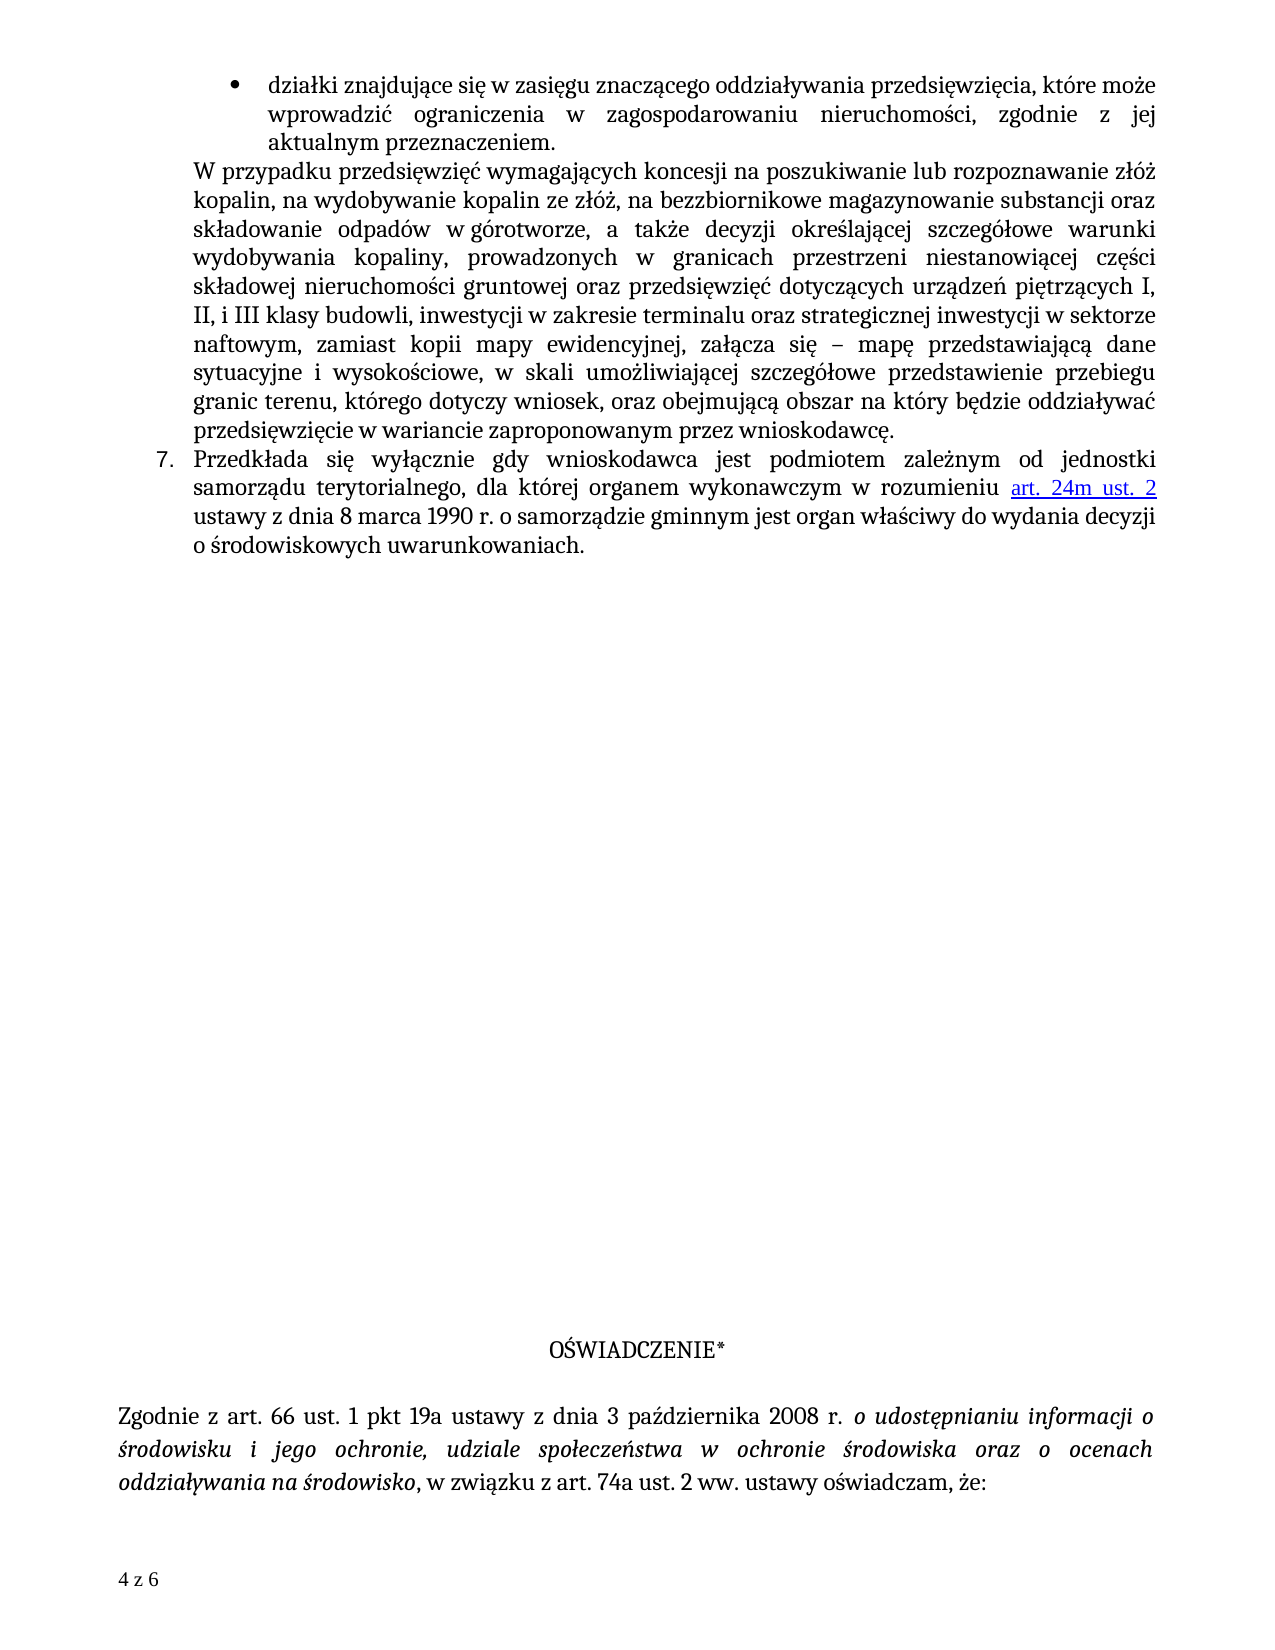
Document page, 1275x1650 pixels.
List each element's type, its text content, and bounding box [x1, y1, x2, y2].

text Zgodnie z art. 66 ust. 1 pkt 19a ustawy z dnia 3 października 2008 r. o udostępnianiu informacji o środowisku i jego ochronie, udziale społeczeństwa w ochronie środowiska oraz o ocenach oddziaływania na środowisko, w związku z art. 74a ust. 2 ww. ustawy oświadczam, że: [118, 1402, 1157, 1497]
text OŚWIADCZENIE* [118, 1336, 1157, 1364]
text W przypadku przedsięwzięć wymagających koncesji na poszukiwanie lub rozpoznawanie złóż kopalin, na wydobywanie kopalin ze złóż, na bezzbiornikowe magazynowanie substancji oraz składowanie odpadów w górotworze, a także decyzji określającej szczegółowe warunki wydobywania kopaliny, prowadzonych w granicach przestrzeni niestanowiącej części składowej nieruchomości gruntowej oraz przedsięwzięć dotyczących urządzeń piętrzących I, II, i III klasy budowli, inwestycji w zakresie terminalu oraz strategicznej inwestycji w sektorze naftowym, zamiast kopii mapy ewidencyjnej, załącza się – mapę przedstawiającą dane sytuacyjne i wysokościowe, w skali umożliwiającej szczegółowe przedstawienie przebiegu granic terenu, którego dotyczy wniosek, oraz obejmującą obszar na który będzie oddziaływać przedsięwzięcie w wariancie zaproponowanym przez wnioskodawcę. [193, 157, 1157, 444]
list działki znajdujące się w zasięgu znaczącego oddziaływania przedsięwzięcia, które może wprowadzić ograniczenia w zagospodarowaniu nieruchomości, zgodnie z jej aktualnym przeznaczeniem. [231, 71, 1157, 157]
list Przedkłada się wyłącznie gdy wnioskodawca jest podmiotem zależnym od jednostki samorządu terytorialnego, dla której organem wykonawczym w rozumieniu art. 24m ust. 2 ustawy z dnia 8 marca 1990 r. o samorządzie gminnym jest organ właściwy do wydania decyzji o środowiskowych uwarunkowaniach. [156, 444, 1157, 559]
